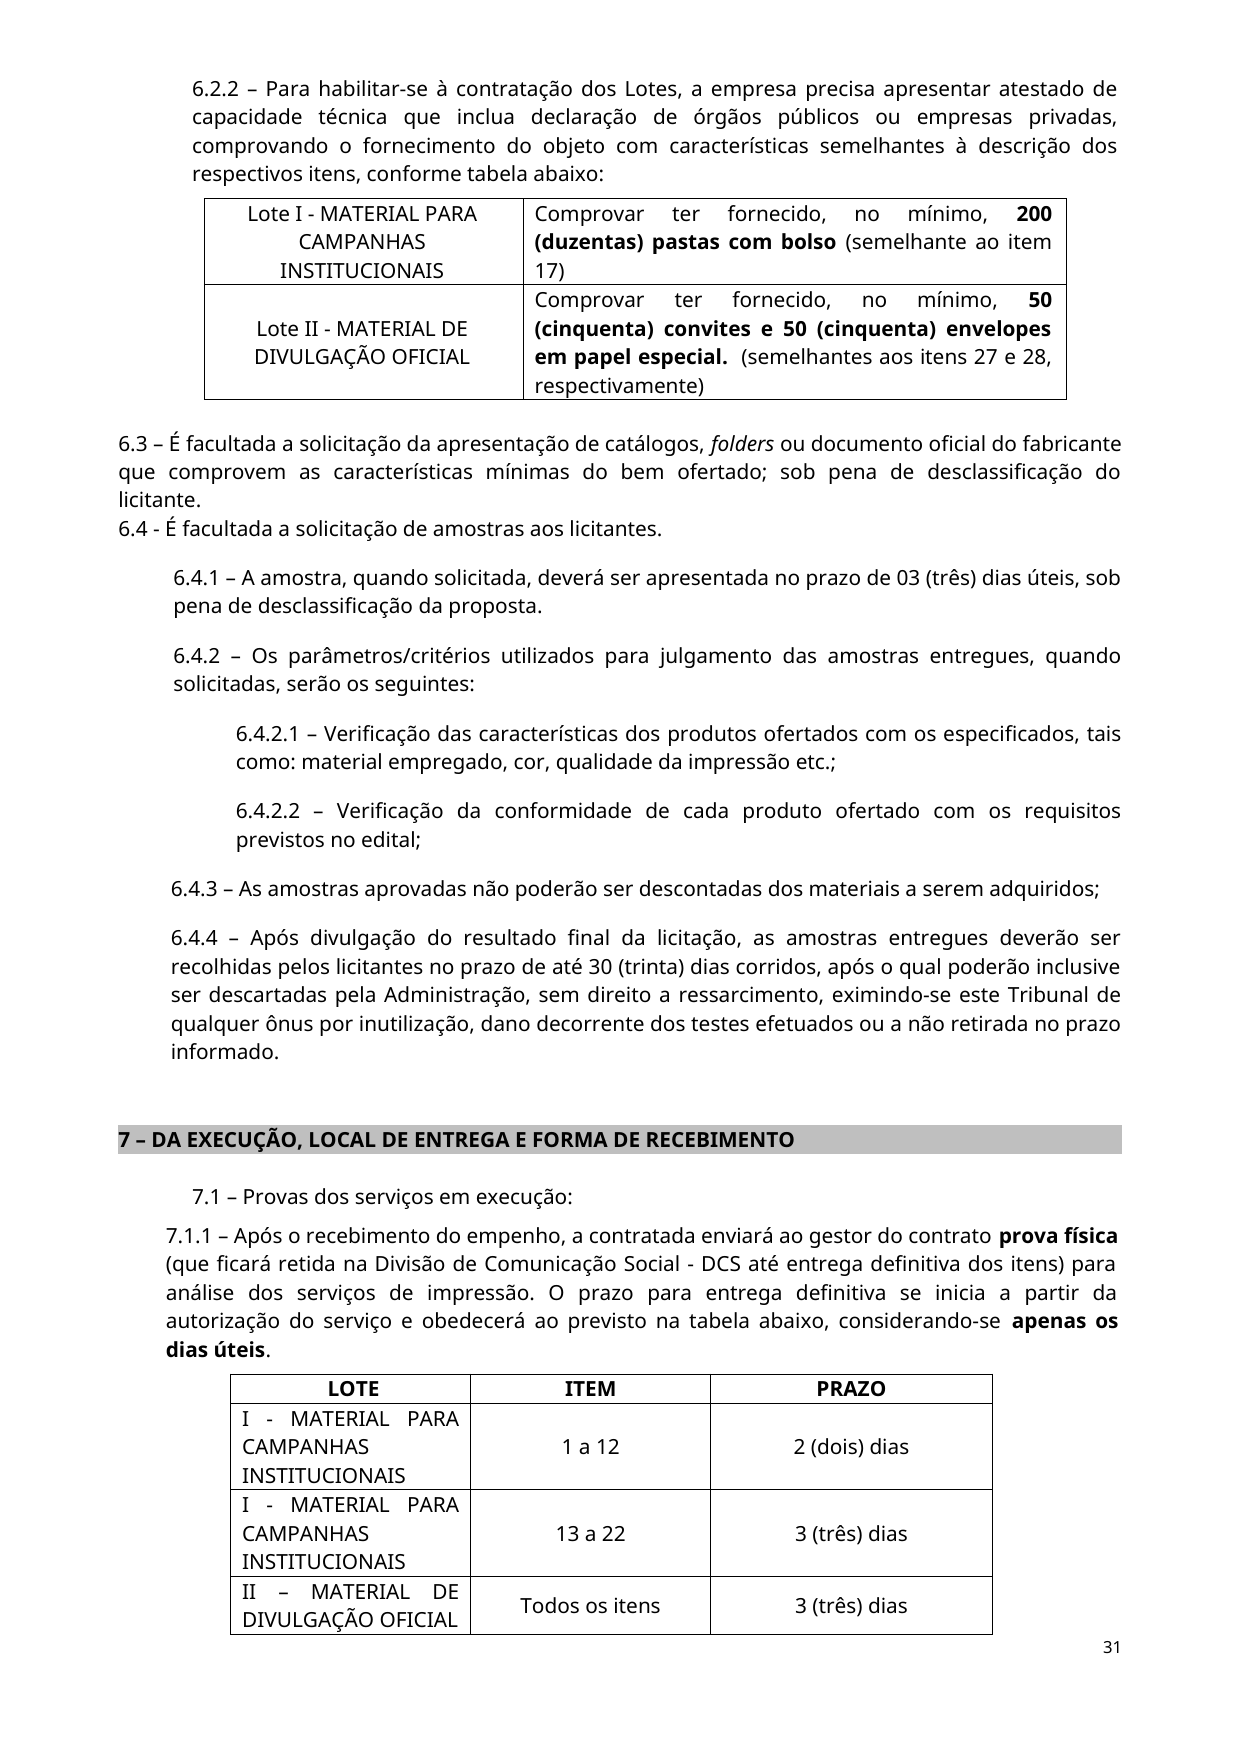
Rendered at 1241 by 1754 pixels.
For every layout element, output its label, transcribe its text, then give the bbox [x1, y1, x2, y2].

table_cell 1 a 12 [471, 1404, 710, 1489]
text 6.4.1 – A amostra, quando solicitada, deverá ser apresentada no prazo de 03 (três) dias úteis, sob pena de desclassificação da proposta. [173, 563, 1122, 620]
text 6.2.2 – Para habilitar-se à contratação dos Lotes, a empresa precisa apresentar atestado de capacidade técnica que inclua declaração de órgãos públicos ou empresas privadas, comprovando o fornecimento do objeto com características semelhantes à descrição dos respectivos itens, conforme tabela abaixo: [192, 74, 1118, 188]
text 6.4 - É facultada a solicitação de amostras aos licitantes. [118, 514, 1122, 542]
table_cell I - MATERIAL PARA CAMPANHAS INSTITUCIONAIS [231, 1404, 470, 1489]
text 6.3 – É facultada a solicitação da apresentação de catálogos, folders ou documento oficial do fabricante que comprovem as características mínimas do bem ofertado; sob pena de desclassificação do licitante. [118, 429, 1122, 514]
table_cell 3 (três) dias [711, 1577, 992, 1634]
text 6.4.3 – As amostras aprovadas não poderão ser descontadas dos materiais a serem adquiridos; [171, 874, 1122, 902]
text 7 – DA EXECUÇÃO, LOCAL DE ENTREGA E FORMA DE RECEBIMENTO [118, 1125, 1122, 1154]
table_header Comprovar ter fornecido, no mínimo, 200 (duzentas) pastas com bolso (semelhante ao item 17) [524, 199, 1066, 284]
table_cell 13 a 22 [471, 1490, 710, 1576]
text 6.4.4 – Após divulgação do resultado final da licitação, as amostras entregues deverão ser recolhidas pelos licitantes no prazo de até 30 (trinta) dias corridos, após o qual poderão inclusive ser descartadas pela Administração, sem direito a ressarcimento, eximindo-se este Tribunal de qualquer ônus por inutilização, dano decorrente dos testes efetuados ou a não retirada no prazo informado. [171, 923, 1122, 1066]
table_cell II – MATERIAL DE DIVULGAÇÃO OFICIAL [231, 1577, 470, 1634]
table_cell Todos os itens [471, 1577, 710, 1634]
table_cell Lote II - MATERIAL DE DIVULGAÇÃO OFICIAL [205, 285, 523, 399]
text 7.1.1 – Após o recebimento do empenho, a contratada enviará ao gestor do contrato prova física (que ficará retida na Divisão de Comunicação Social - DCS até entrega definitiva dos itens) para análise dos serviços de impressão. O prazo para entrega definitiva se inicia a partir da autorização do serviço e obedecerá ao previsto na tabela abaixo, considerando-se apenas os dias úteis. [166, 1221, 1118, 1363]
table_header LOTE [231, 1375, 470, 1403]
text 7.1 – Provas dos serviços em execução: [118, 1182, 1122, 1211]
text 6.4.2.2 – Verificação da conformidade de cada produto ofertado com os requisitos previstos no edital; [236, 796, 1122, 853]
table_cell 3 (três) dias [711, 1490, 992, 1576]
table_cell Comprovar ter fornecido, no mínimo, 50 (cinquenta) convites e 50 (cinquenta) envelopes em papel especial. (semelhantes aos itens 27 e 28, respectivamente) [524, 285, 1066, 399]
table_header PRAZO [711, 1375, 992, 1403]
text 6.4.2 – Os parâmetros/critérios utilizados para julgamento das amostras entregues, quando solicitadas, serão os seguintes: [173, 641, 1122, 698]
table_header Lote I - MATERIAL PARA CAMPANHAS INSTITUCIONAIS [205, 199, 523, 284]
text 6.4.2.1 – Verificação das características dos produtos ofertados com os especificados, tais como: material empregado, cor, qualidade da impressão etc.; [236, 719, 1122, 776]
table_header ITEM [471, 1375, 710, 1403]
table_cell I - MATERIAL PARA CAMPANHAS INSTITUCIONAIS [231, 1490, 470, 1576]
table_cell 2 (dois) dias [711, 1404, 992, 1489]
